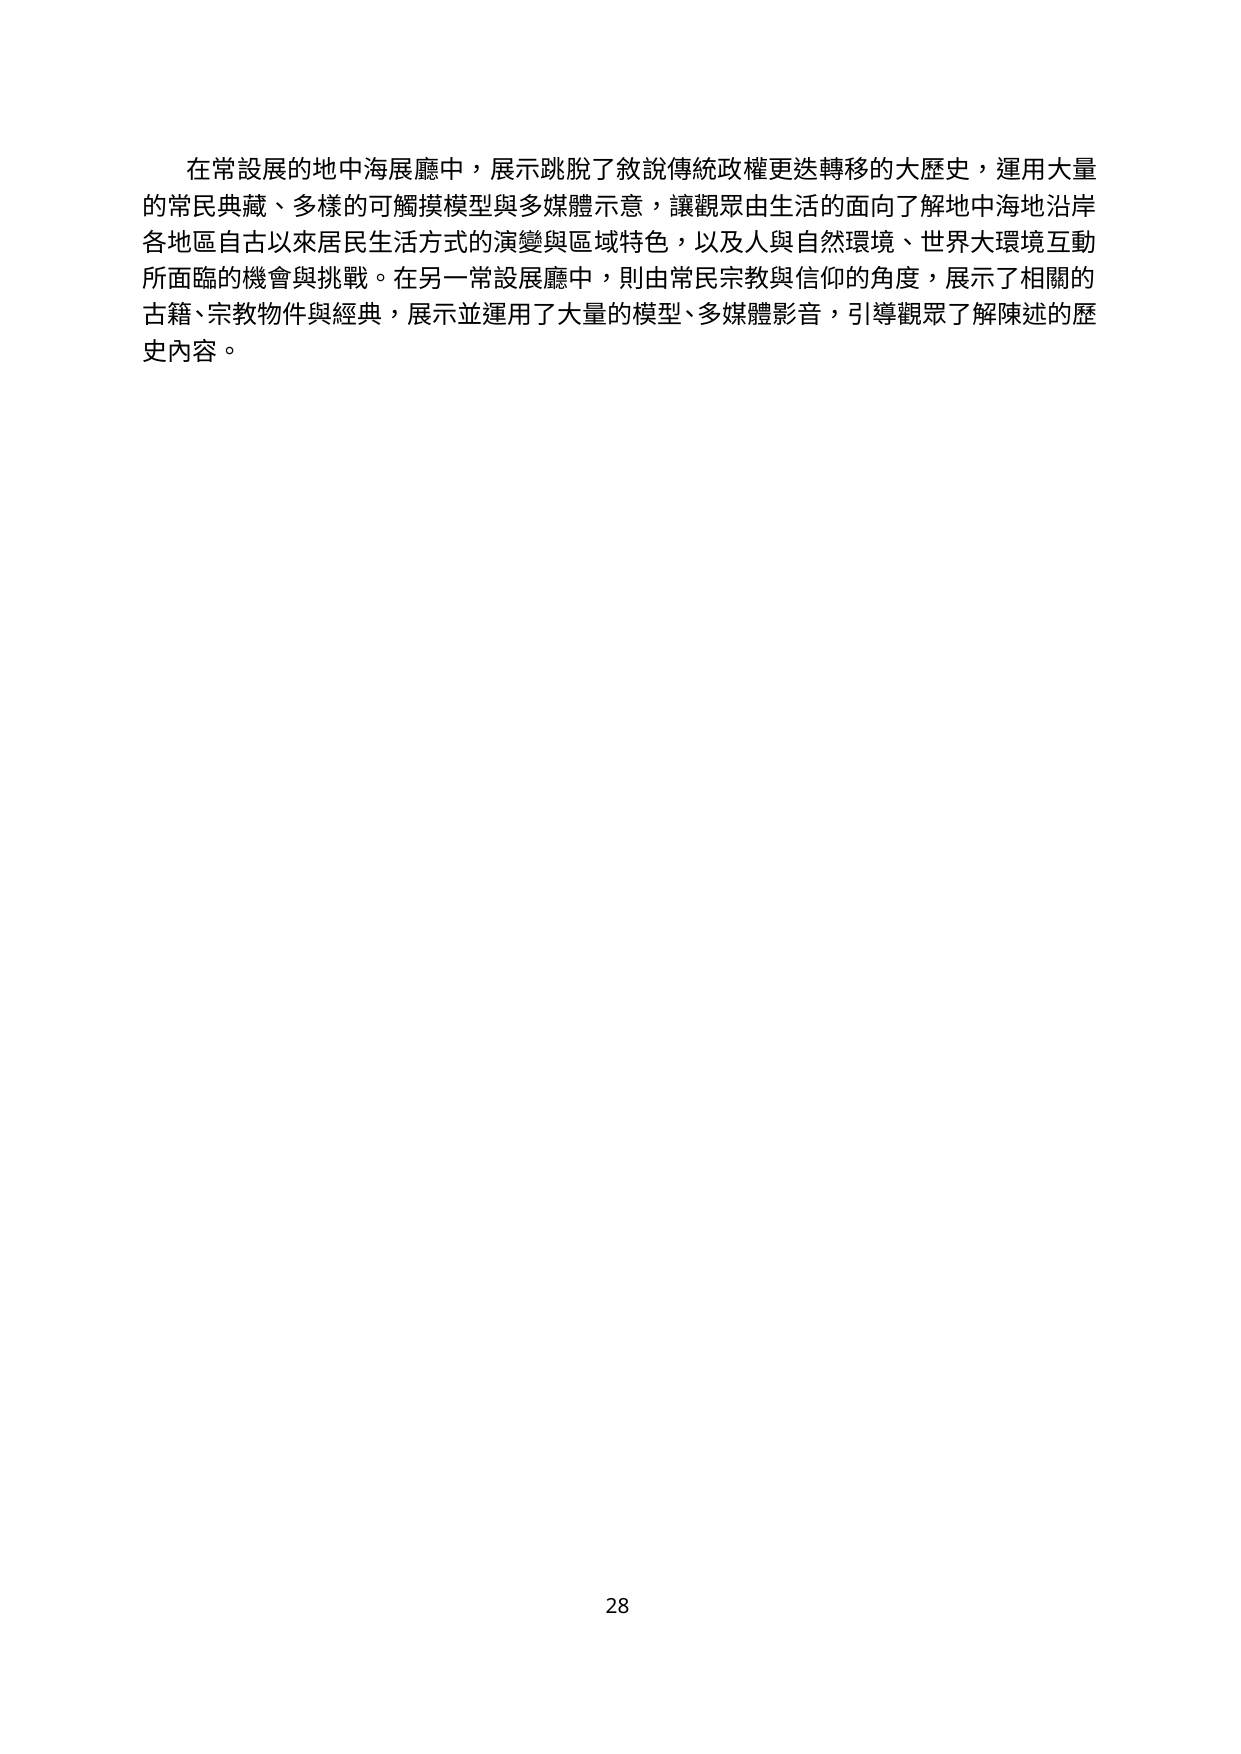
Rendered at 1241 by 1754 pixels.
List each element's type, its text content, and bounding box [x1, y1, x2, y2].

text 在常設展的地中海展廳中，展示跳脫了敘說傳統政權更迭轉移的大歷史，運用大量的常民典藏、多樣的可觸摸模型與多媒體示意，讓觀眾由生活的面向了解地中海地沿岸各地區自古以來居民生活方式的演變與區域特色，以及人與自然環境、世界大環境互動所面臨的機會與挑戰。在另一常設展廳中，則由常民宗教與信仰的角度，展示了相關的古籍、宗教物件與經典，展示並運用了大量的模型、多媒體影音，引導觀眾了解陳述的歷史內容。 [142, 150, 1097, 367]
